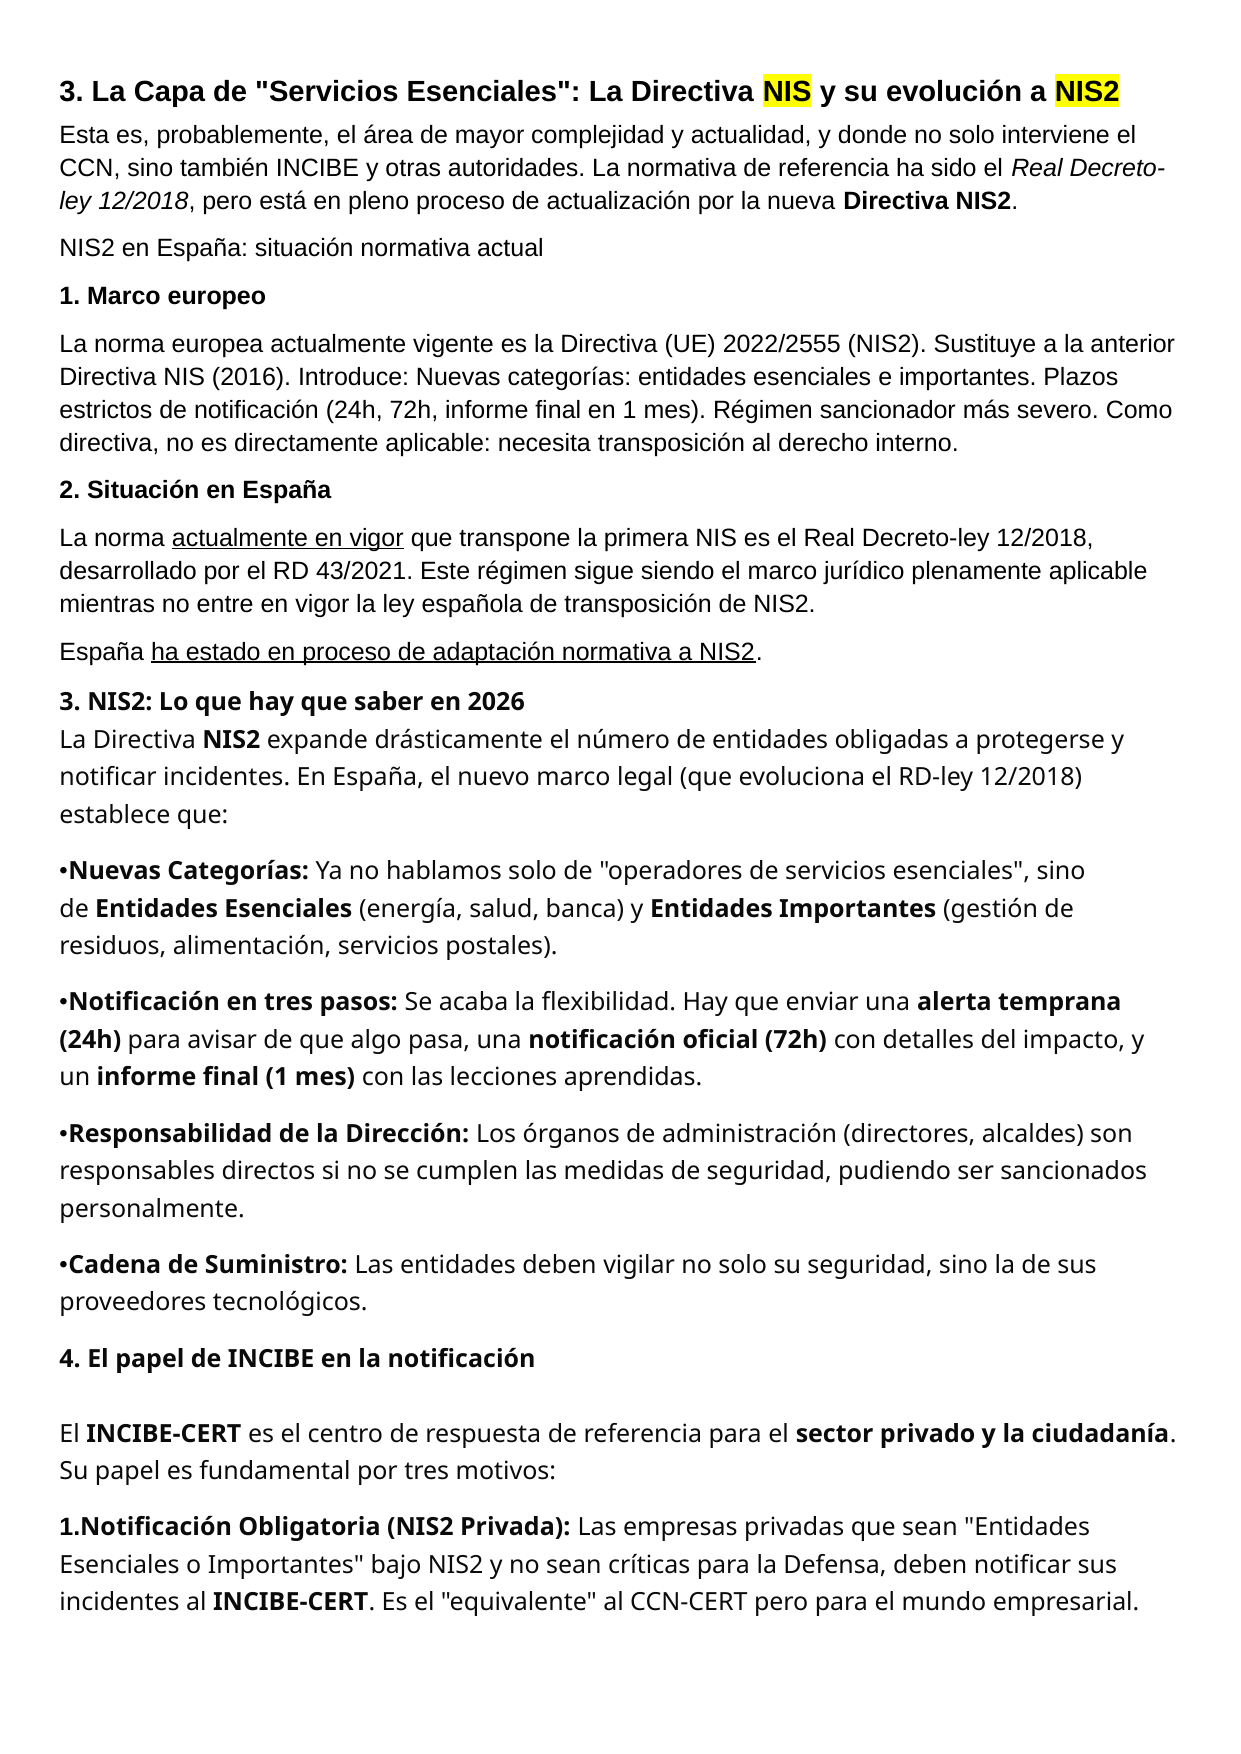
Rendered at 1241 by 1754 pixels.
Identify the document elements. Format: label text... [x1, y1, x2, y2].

text La Directiva NIS2 expande drásticamente el número de entidades obligadas a protegerse y notificar incidentes. En España, el nuevo marco legal (que evoluciona el RD-ley 12/2018) establece que: [59, 718, 1181, 831]
text Esta es, probablemente, el área de mayor complejidad y actualidad, y donde no solo interviene el CCN, sino también INCIBE y otras autoridades. La normativa de referencia ha sido el Real Decreto-ley 12/2018, pero está en pleno proceso de actualización por la nueva Directiva NIS2. [59, 120, 1181, 214]
text NIS2 en España: situación normativa actual [59, 233, 1181, 262]
list Notificación en tres pasos: Se acaba la flexibilidad. Hay que enviar una alerta temprana (24h) para avisar de que algo pasa, una notificación oficial (72h) con detalles del impacto, y un informe final (1 mes) con las lecciones aprendidas. [59, 981, 1181, 1093]
subtitle 3. La Capa de "Servicios Esenciales": La Directiva NIS y su evolución a NIS2 [59, 74, 1181, 107]
list Notificación Obligatoria (NIS2 Privada): Las empresas privadas que sean "Entidades Esenciales o Importantes" bajo NIS2 y no sean críticas para la Defensa, deben notificar sus incidentes al INCIBE-CERT. Es el "equivalente" al CCN-CERT pero para el mundo empresarial. [59, 1506, 1181, 1618]
text España ha estado en proceso de adaptación normativa a NIS2. [59, 636, 1181, 665]
list Cadena de Suministro: Las entidades deben vigilar no solo su seguridad, sino la de sus proveedores tecnológicos. [59, 1243, 1181, 1318]
text 1. Marco europeo [59, 281, 1181, 310]
text La norma actualmente en vigor que transpone la primera NIS es el Real Decreto-ley 12/2018, desarrollado por el RD 43/2021. Este régimen sigue siendo el marco jurídico plenamente aplicable mientras no entre en vigor la ley española de transposición de NIS2. [59, 523, 1181, 618]
text 3. NIS2: Lo que hay que saber en 2026 [59, 684, 1181, 718]
text 4. El papel de INCIBE en la notificación [59, 1337, 1181, 1374]
text La norma europea actualmente vigente es la Directiva (UE) 2022/2555 (NIS2). Sustituye a la anterior Directiva NIS (2016). Introduce: Nuevas categorías: entidades esenciales e importantes. Plazos estrictos de notificación (24h, 72h, informe final en 1 mes). Régimen sancionador más severo. Como directiva, no es directamente aplicable: necesita transposición al derecho interno. [59, 328, 1181, 456]
list Nuevas Categorías: Ya no hablamos solo de "operadores de servicios esenciales", sino de Entidades Esenciales (energía, salud, banca) y Entidades Importantes (gestión de residuos, alimentación, servicios postales). [59, 849, 1181, 962]
text 2. Situación en España [59, 475, 1181, 504]
list Responsabilidad de la Dirección: Los órganos de administración (directores, alcaldes) son responsables directos si no se cumplen las medidas de seguridad, pudiendo ser sancionados personalmente. [59, 1112, 1181, 1224]
text El INCIBE-CERT es el centro de respuesta de referencia para el sector privado y la ciudadanía. Su papel es fundamental por tres motivos: [59, 1412, 1181, 1487]
